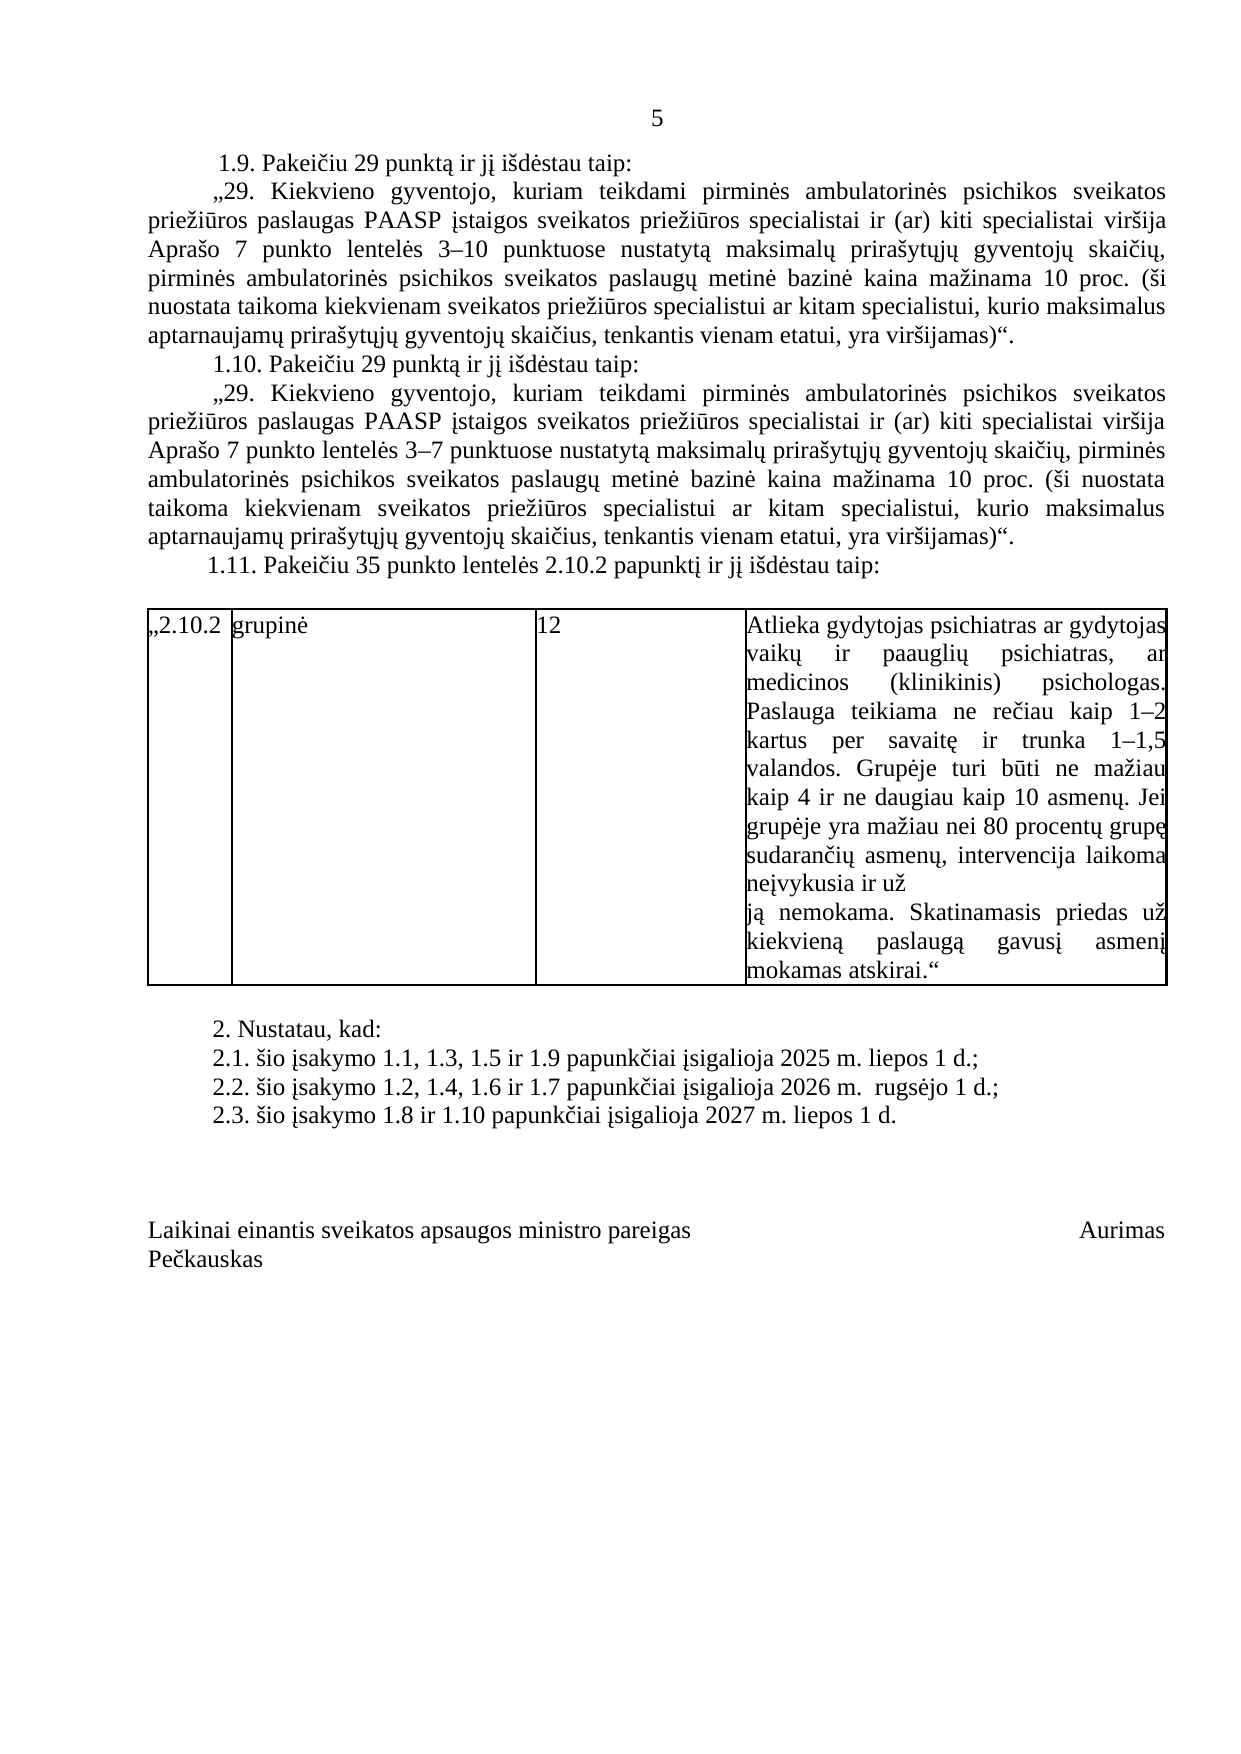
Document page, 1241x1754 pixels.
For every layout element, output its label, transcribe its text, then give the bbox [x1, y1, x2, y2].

text 2. Nustatau, kad: [148, 1014, 1166, 1043]
text „29. Kiekvieno gyventojo, kuriam teikdami pirminės ambulatorinės psichikos sveikatos priežiūros paslaugas PAASP įstaigos sveikatos priežiūros specialistai ir (ar) kiti specialistai viršija Aprašo 7 punkto lentelės 3–10 punktuose nustatytą maksimalų prirašytųjų gyventojų skaičių, pirminės ambulatorinės psichikos sveikatos paslaugų metinė bazinė kaina mažinama 10 proc. (ši nuostata taikoma kiekvienam sveikatos priežiūros specialistui ar kitam specialistui, kurio maksimalus aptarnaujamų prirašytųjų gyventojų skaičius, tenkantis vienam etatui, yra viršijamas)“. [148, 176, 1166, 349]
table_header „2.10.2 [149, 610, 231, 983]
text Laikinai einantis sveikatos apsaugos ministro pareigas Aurimas Pečkauskas [148, 1216, 1166, 1273]
table_header 12 [537, 610, 745, 983]
table_header Atlieka gydytojas psichiatras ar gydytojas vaikų ir paauglių psichiatras, ar medicinos (klinikinis) psichologas. Paslauga teikiama ne rečiau kaip 1–2 kartus per savaitę ir trunka 1–1,5 valandos. Grupėje turi būti ne mažiau kaip 4 ir ne daugiau kaip 10 asmenų. Jei grupėje yra mažiau nei 80 procentų grupę sudarančių asmenų, intervencija laikoma neįvykusia ir už ją nemokama. Skatinamasis priedas už kiekvieną paslaugą gavusį asmenį mokamas atskirai.“ [747, 610, 1165, 983]
text 1.11. Pakeičiu 35 punkto lentelės 2.10.2 papunktį ir jį išdėstau taip: [148, 550, 1166, 579]
text 2.1. šio įsakymo 1.1, 1.3, 1.5 ir 1.9 papunkčiai įsigalioja 2025 m. liepos 1 d.; [148, 1043, 1166, 1072]
text 1.10. Pakeičiu 29 punktą ir jį išdėstau taip: [148, 349, 1166, 378]
table_header grupinė [233, 610, 535, 983]
text 2.3. šio įsakymo 1.8 ir 1.10 papunkčiai įsigalioja 2027 m. liepos 1 d. [148, 1101, 1166, 1129]
text „29. Kiekvieno gyventojo, kuriam teikdami pirminės ambulatorinės psichikos sveikatos priežiūros paslaugas PAASP įstaigos sveikatos priežiūros specialistai ir (ar) kiti specialistai viršija Aprašo 7 punkto lentelės 3–7 punktuose nustatytą maksimalų prirašytųjų gyventojų skaičių, pirminės ambulatorinės psichikos sveikatos paslaugų metinė bazinė kaina mažinama 10 proc. (ši nuostata taikoma kiekvienam sveikatos priežiūros specialistui ar kitam specialistui, kurio maksimalus aptarnaujamų prirašytųjų gyventojų skaičius, tenkantis vienam etatui, yra viršijamas)“. [148, 378, 1166, 550]
text 1.9. Pakeičiu 29 punktą ir jį išdėstau taip: [148, 148, 1166, 176]
text 2.2. šio įsakymo 1.2, 1.4, 1.6 ir 1.7 papunkčiai įsigalioja 2026 m. rugsėjo 1 d.; [148, 1072, 1166, 1101]
